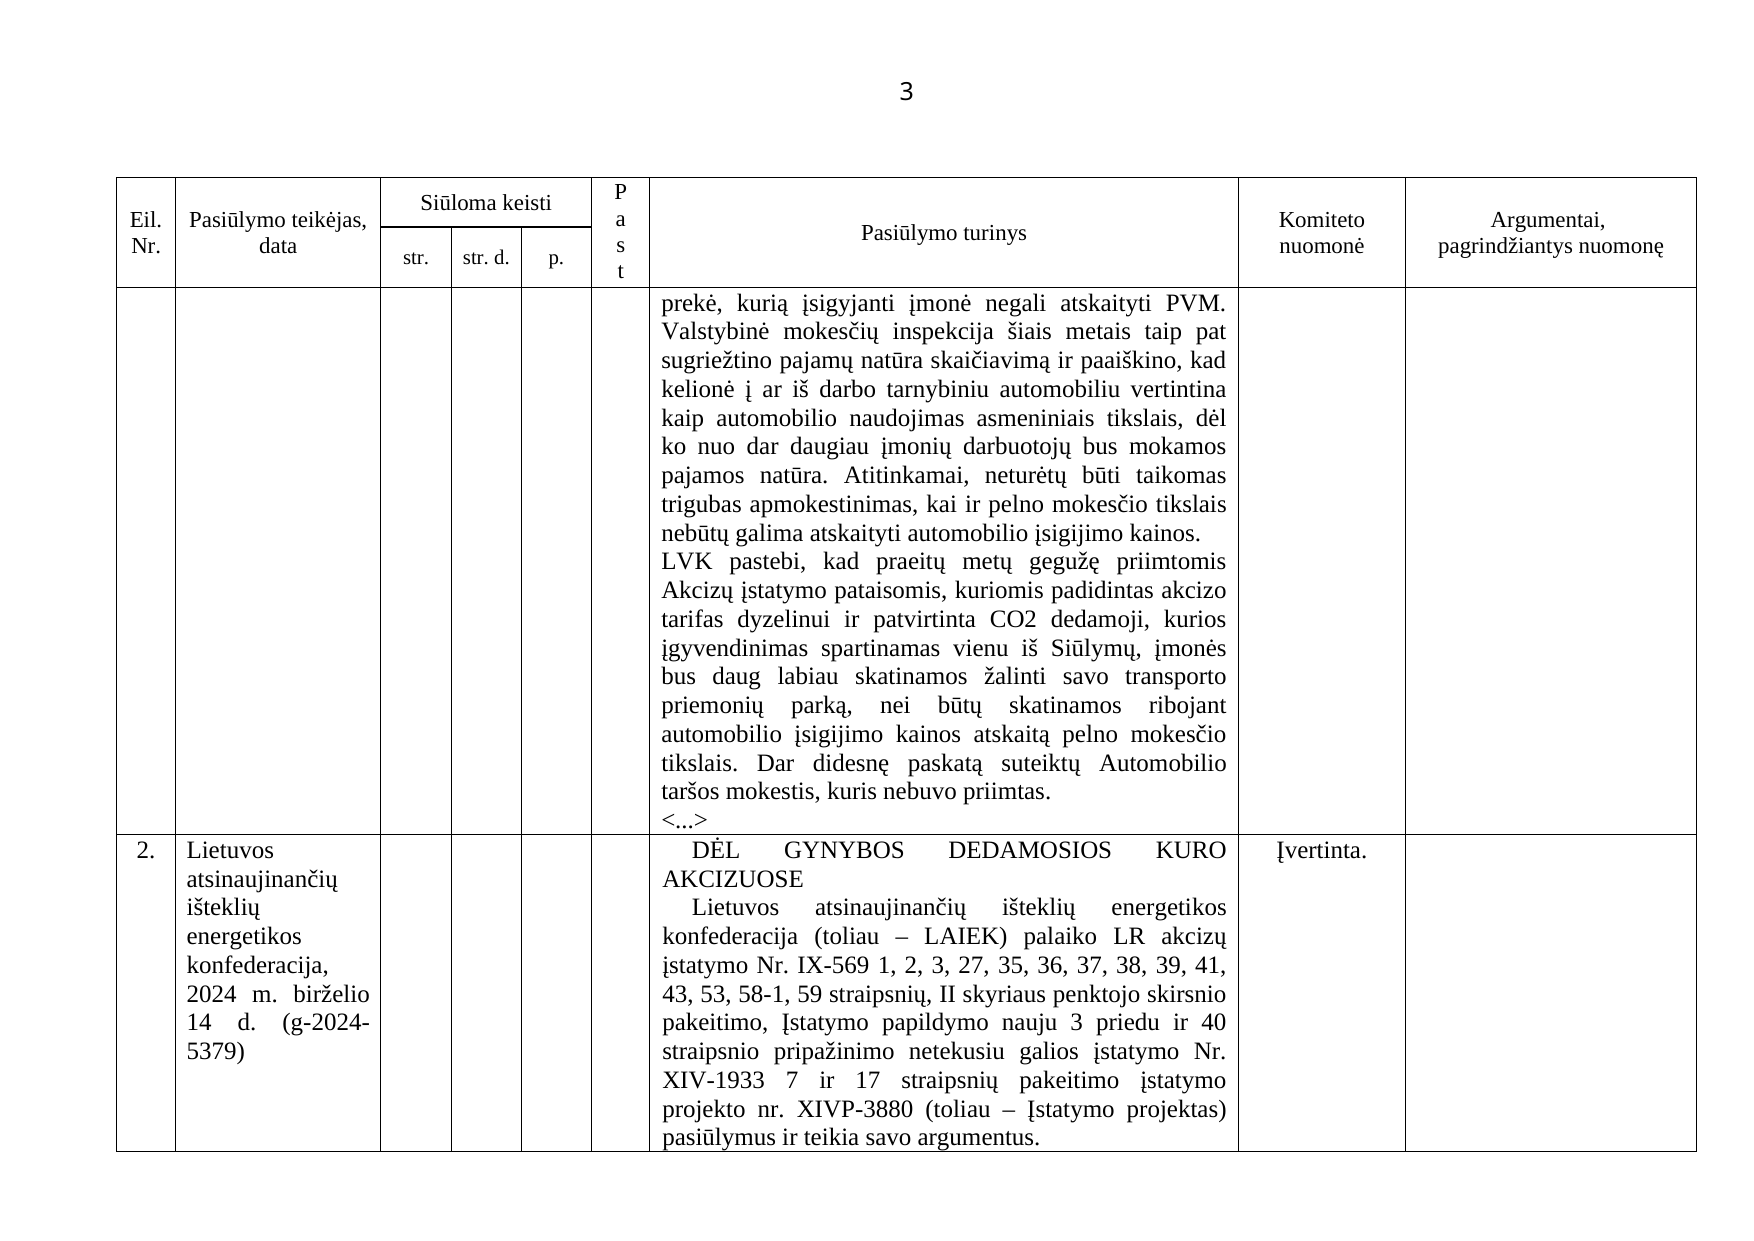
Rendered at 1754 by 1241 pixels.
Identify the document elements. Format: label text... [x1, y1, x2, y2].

table_cell [522, 835, 591, 1151]
table_cell [592, 288, 649, 834]
table_header Pasiūlymo turinys [650, 178, 1238, 287]
table_header Eil. Nr. [117, 178, 175, 287]
table_cell Įvertinta. [1239, 835, 1405, 1151]
table_cell [592, 835, 649, 1151]
table_cell [381, 288, 451, 834]
table_cell [452, 288, 521, 834]
table_cell [117, 288, 175, 834]
table_cell [1406, 835, 1696, 1151]
table_cell [1406, 288, 1696, 834]
table_cell 2. [117, 835, 175, 1151]
table_cell [381, 835, 451, 1151]
table_cell str. [381, 228, 451, 287]
table_cell [452, 835, 521, 1151]
table_cell [522, 288, 591, 834]
table_cell Lietuvos atsinaujinančių išteklių energetikos konfederacija, 2024 m. birželio 14 d. (g-2024-5379) [176, 835, 380, 1151]
table_cell [1239, 288, 1405, 834]
table_header Komiteto nuomonė [1239, 178, 1405, 287]
table_header Argumentai, pagrindžiantys nuomonę [1406, 178, 1696, 287]
table_header Pastabos [592, 178, 649, 287]
table_cell prekė, kurią įsigyjanti įmonė negali atskaityti PVM. Valstybinė mokesčių inspekcija šiais metais taip pat sugriežtino pajamų natūra skaičiavimą ir paaiškino, kad kelionė į ar iš darbo tarnybiniu automobiliu vertintina kaip automobilio naudojimas asmeniniais tikslais, dėl ko nuo dar daugiau įmonių darbuotojų bus mokamos pajamos natūra. Atitinkamai, neturėtų būti taikomas trigubas apmokestinimas, kai ir pelno mokesčio tikslais nebūtų galima atskaityti automobilio įsigijimo kainos. LVK pastebi, kad praeitų metų gegužę priimtomis Akcizų įstatymo pataisomis, kuriomis padidintas akcizo tarifas dyzelinui ir patvirtinta CO2 dedamoji, kurios įgyvendinimas spartinamas vienu iš Siūlymų, įmonės bus daug labiau skatinamos žalinti savo transporto priemonių parką, nei būtų skatinamos ribojant automobilio įsigijimo kainos atskaitą pelno mokesčio tikslais. Dar didesnę paskatą suteiktų Automobilio taršos mokestis, kuris nebuvo priimtas. <...> [650, 288, 1238, 834]
table_cell [176, 288, 380, 834]
table_cell p. [522, 228, 591, 287]
table_cell str. d. [452, 228, 521, 287]
table_cell DĖL GYNYBOS DEDAMOSIOS KURO AKCIZUOSE Lietuvos atsinaujinančių išteklių energetikos konfederacija (toliau – LAIEK) palaiko LR akcizų įstatymo Nr. IX-569 1, 2, 3, 27, 35, 36, 37, 38, 39, 41, 43, 53, 58-1, 59 straipsnių, II skyriaus penktojo skirsnio pakeitimo, Įstatymo papildymo nauju 3 priedu ir 40 straipsnio pripažinimo netekusiu galios įstatymo Nr. XIV-1933 7 ir 17 straipsnių pakeitimo įstatymo projekto nr. XIVP-3880 (toliau – Įstatymo projektas) pasiūlymus ir teikia savo argumentus. [650, 835, 1238, 1151]
table_header Pasiūlymo teikėjas, data [176, 178, 380, 287]
table_header Siūloma keisti [381, 178, 591, 226]
